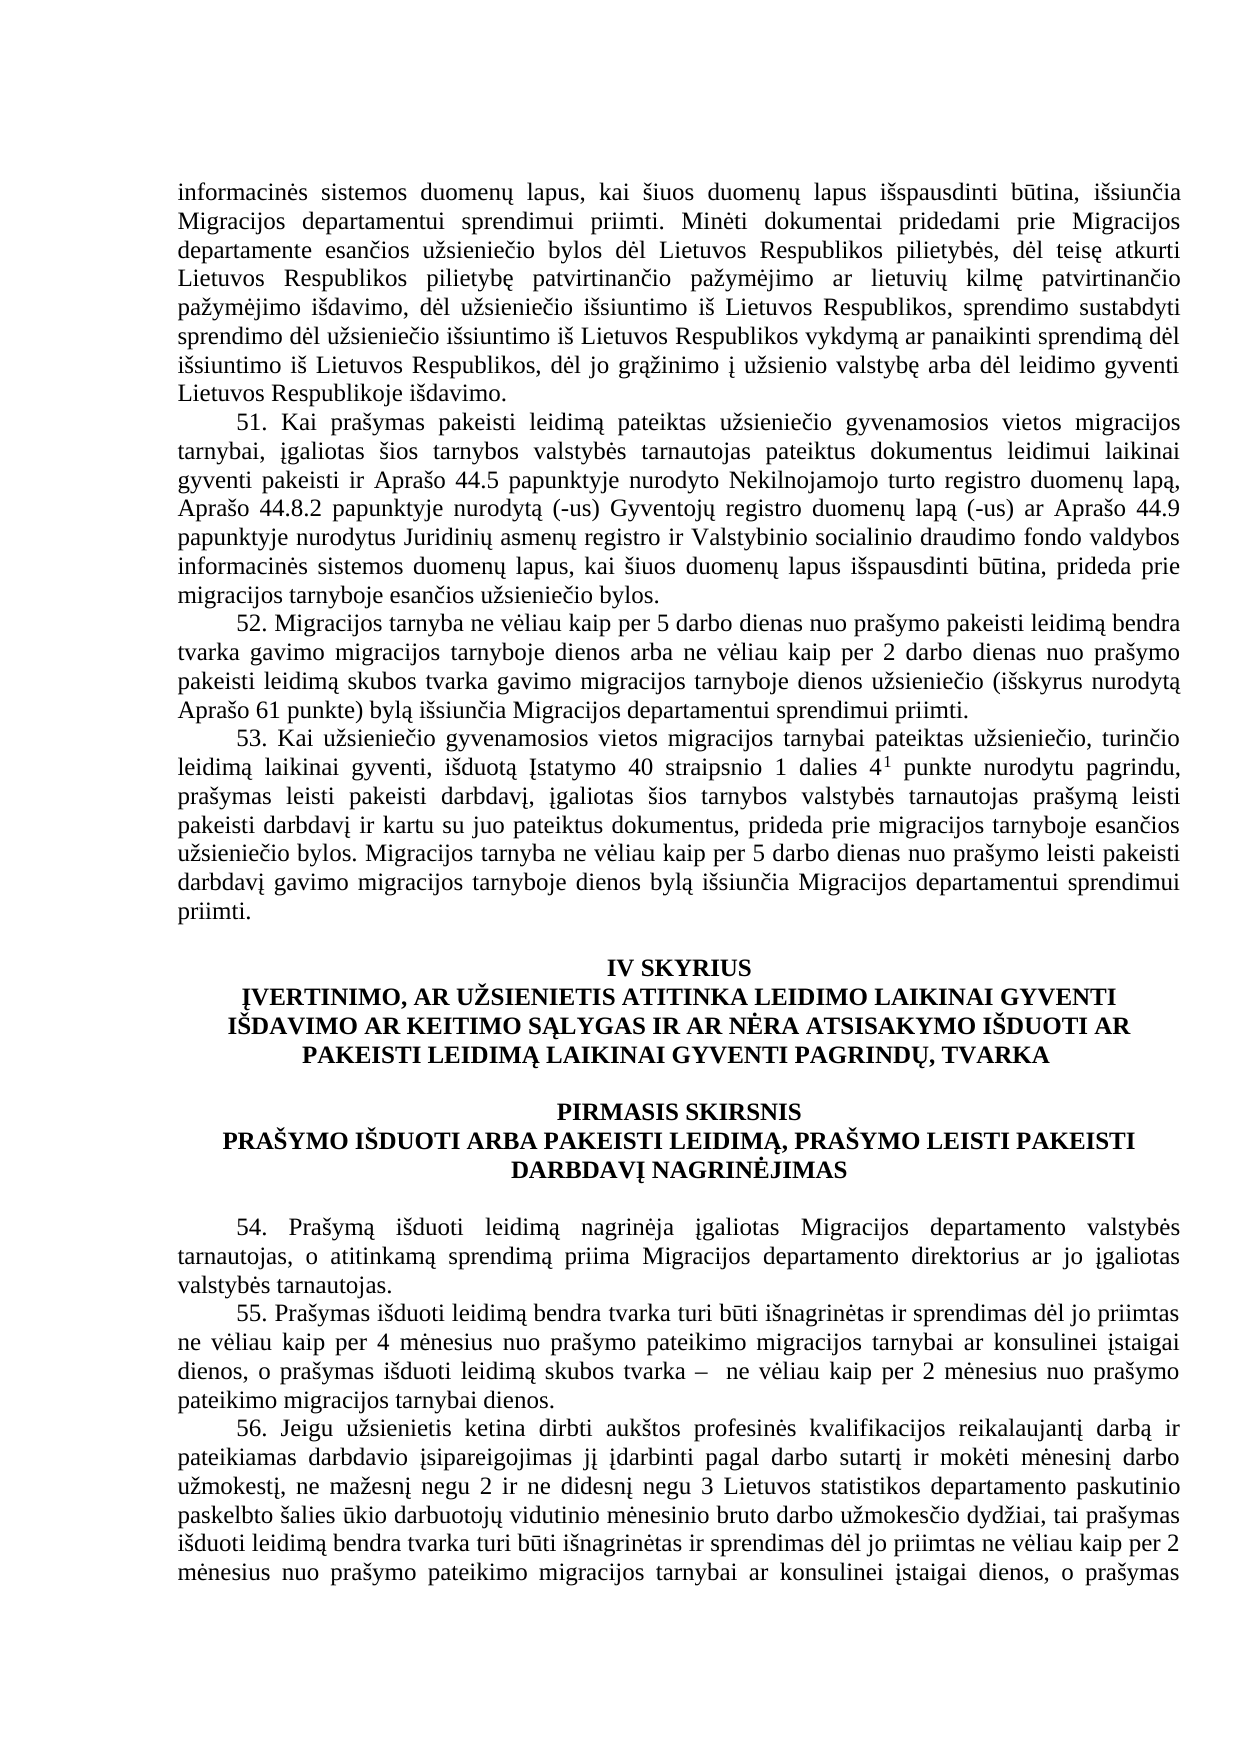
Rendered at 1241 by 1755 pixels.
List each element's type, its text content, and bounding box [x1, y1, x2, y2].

text 56. Jeigu užsienietis ketina dirbti aukštos profesinės kvalifikacijos reikalaujantį darbą ir pateikiamas darbdavio įsipareigojimas jį įdarbinti pagal darbo sutartį ir mokėti mėnesinį darbo užmokestį, ne mažesnį negu 2 ir ne didesnį negu 3 Lietuvos statistikos departamento paskutinio paskelbto šalies ūkio darbuotojų vidutinio mėnesinio bruto darbo užmokesčio dydžiai, tai prašymas išduoti leidimą bendra tvarka turi būti išnagrinėtas ir sprendimas dėl jo priimtas ne vėliau kaip per 2 mėnesius nuo prašymo pateikimo migracijos tarnybai ar konsulinei įstaigai dienos, o prašymas [177, 1413, 1181, 1586]
text 54. Prašymą išduoti leidimą nagrinėja įgaliotas Migracijos departamento valstybės tarnautojas, o atitinkamą sprendimą priima Migracijos departamento direktorius ar jo įgaliotas valstybės tarnautojas. [177, 1212, 1181, 1298]
text 52. Migracijos tarnyba ne vėliau kaip per 5 darbo dienas nuo prašymo pakeisti leidimą bendra tvarka gavimo migracijos tarnyboje dienos arba ne vėliau kaip per 2 darbo dienas nuo prašymo pakeisti leidimą skubos tvarka gavimo migracijos tarnyboje dienos užsieniečio (išskyrus nurodytą Aprašo 61 punkte) bylą išsiunčia Migracijos departamentui sprendimui priimti. [177, 608, 1181, 723]
text PRAŠYMO IŠDUOTI ARBA PAKEISTI LEIDIMĄ, PRAŠYMO LEISTI PAKEISTI DARBDAVĮ NAGRINĖJIMAS [177, 1126, 1181, 1183]
text 53. Kai užsieniečio gyvenamosios vietos migracijos tarnybai pateiktas užsieniečio, turinčio leidimą laikinai gyventi, išduotą Įstatymo 40 straipsnio 1 dalies 41 punkte nurodytu pagrindu, prašymas leisti pakeisti darbdavį, įgaliotas šios tarnybos valstybės tarnautojas prašymą leisti pakeisti darbdavį ir kartu su juo pateiktus dokumentus, prideda prie migracijos tarnyboje esančios užsieniečio bylos. Migracijos tarnyba ne vėliau kaip per 5 darbo dienas nuo prašymo leisti pakeisti darbdavį gavimo migracijos tarnyboje dienos bylą išsiunčia Migracijos departamentui sprendimui priimti. [177, 723, 1181, 925]
text ĮVERTINIMO, AR UŽSIENIETIS ATITINKA LEIDIMO LAIKINAI GYVENTI IŠDAVIMO AR KEITIMO SĄLYGAS IR AR NĖRA ATSISAKYMO IŠDUOTI AR PAKEISTI LEIDIMĄ LAIKINAI GYVENTI PAGRINDŲ, TVARKA [177, 982, 1181, 1068]
text 51. Kai prašymas pakeisti leidimą pateiktas užsieniečio gyvenamosios vietos migracijos tarnybai, įgaliotas šios tarnybos valstybės tarnautojas pateiktus dokumentus leidimui laikinai gyventi pakeisti ir Aprašo 44.5 papunktyje nurodyto Nekilnojamojo turto registro duomenų lapą, Aprašo 44.8.2 papunktyje nurodytą (-us) Gyventojų registro duomenų lapą (-us) ar Aprašo 44.9 papunktyje nurodytus Juridinių asmenų registro ir Valstybinio socialinio draudimo fondo valdybos informacinės sistemos duomenų lapus, kai šiuos duomenų lapus išspausdinti būtina, prideda prie migracijos tarnyboje esančios užsieniečio bylos. [177, 407, 1181, 608]
text IV SKYRIUS [177, 953, 1181, 982]
text 55. Prašymas išduoti leidimą bendra tvarka turi būti išnagrinėtas ir sprendimas dėl jo priimtas ne vėliau kaip per 4 mėnesius nuo prašymo pateikimo migracijos tarnybai ar konsulinei įstaigai dienos, o prašymas išduoti leidimą skubos tvarka – ne vėliau kaip per 2 mėnesius nuo prašymo pateikimo migracijos tarnybai dienos. [177, 1298, 1181, 1413]
text PIRMASIS SKIRSNIS [177, 1097, 1181, 1126]
text informacinės sistemos duomenų lapus, kai šiuos duomenų lapus išspausdinti būtina, išsiunčia Migracijos departamentui sprendimui priimti. Minėti dokumentai pridedami prie Migracijos departamente esančios užsieniečio bylos dėl Lietuvos Respublikos pilietybės, dėl teisę atkurti Lietuvos Respublikos pilietybę patvirtinančio pažymėjimo ar lietuvių kilmę patvirtinančio pažymėjimo išdavimo, dėl užsieniečio išsiuntimo iš Lietuvos Respublikos, sprendimo sustabdyti sprendimo dėl užsieniečio išsiuntimo iš Lietuvos Respublikos vykdymą ar panaikinti sprendimą dėl išsiuntimo iš Lietuvos Respublikos, dėl jo grąžinimo į užsienio valstybę arba dėl leidimo gyventi Lietuvos Respublikoje išdavimo. [177, 177, 1181, 407]
